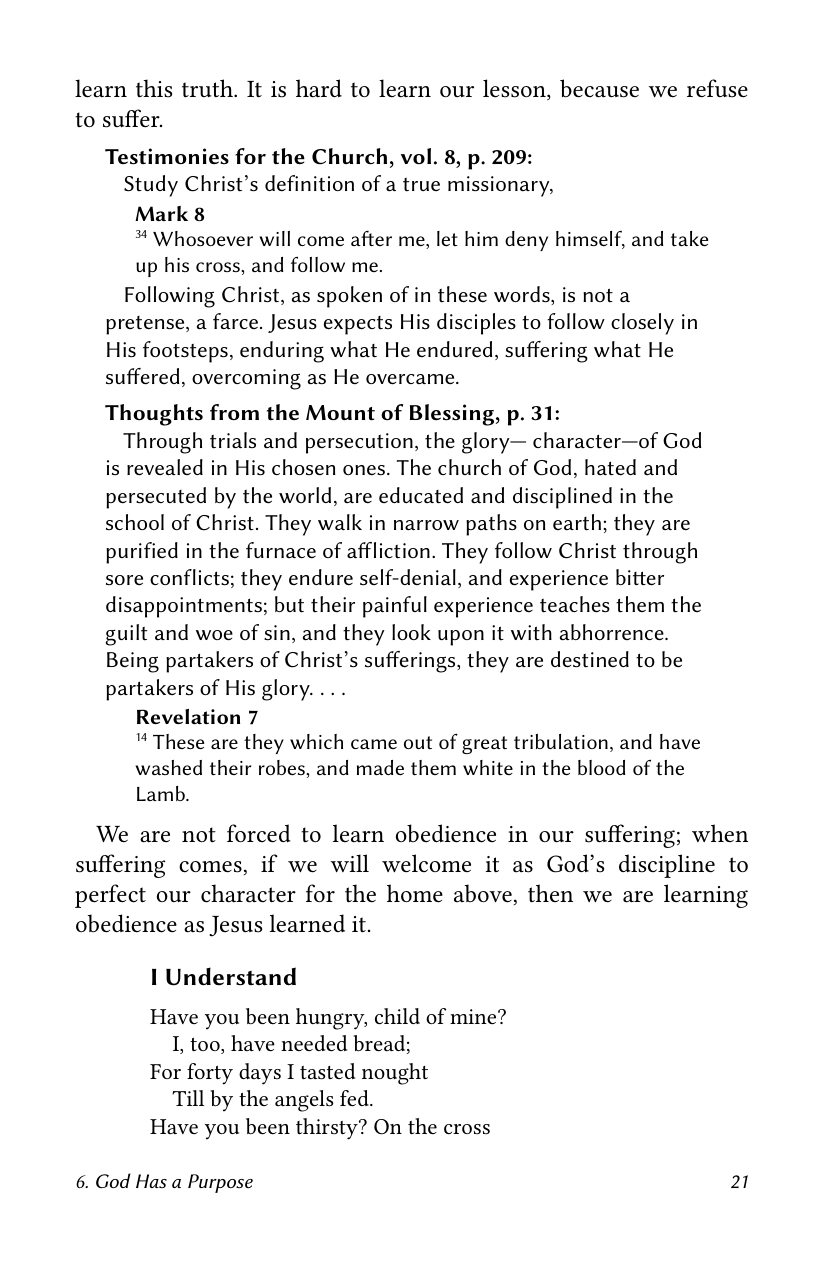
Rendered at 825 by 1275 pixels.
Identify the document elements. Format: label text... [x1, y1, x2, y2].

title I Understand [150, 963, 750, 992]
text Mark 8 [135, 202, 720, 227]
text Till by the angels fed. [150, 1086, 750, 1112]
text Testimonies for the Church, vol. 8, p. 209: [105, 144, 750, 170]
text learn this truth. It is hard to learn our lesson, because we refuse to suffer. [75, 75, 750, 133]
text For forty days I tasted nought [150, 1059, 750, 1085]
text Thoughts from the Mount of Blessing, p. 31: [105, 400, 750, 426]
text Following Christ, as spoken of in these words, is not a pretense, a farce. Jesus expects His disciples to follow closely in His footsteps, enduring what He endured, suffering what He suffered, overcoming as He overcame. [105, 282, 720, 390]
text Have you been thirsty? On the cross [150, 1113, 750, 1140]
text 14 These are they which came out of great tribulation, and have washed their robes, and made them white in the blood of the Lamb. [135, 730, 720, 807]
text 34 Whosoever will come after me, let him deny himself, and take up his cross, and follow me. [135, 227, 720, 278]
text Have you been hungry, child of mine? [150, 1004, 750, 1030]
text I, too, have needed bread; [150, 1031, 750, 1057]
text We are not forced to learn obedience in our suffering; when suffering comes, if we will welcome it as God’s discipline to perfect our character for the home above, then we are learning obedience as Jesus learned it. [75, 820, 750, 938]
text Study Christ’s definition of a true missionary, [105, 171, 720, 197]
text Through trials and persecution, the glory— character—of God is revealed in His chosen ones. The church of God, hated and persecuted by the world, are educated and disciplined in the school of Christ. They walk in narrow paths on earth; they are purified in the furnace of affliction. They follow Christ through sore conflicts; they endure self-denial, and experience bitter disappointments; but their painful experience teaches them the guilt and woe of sin, and they look upon it with abhorrence. Being partakers of Christ’s sufferings, they are destined to be partakers of His glory. . . . [105, 428, 720, 701]
text Revelation 7 [135, 705, 720, 730]
